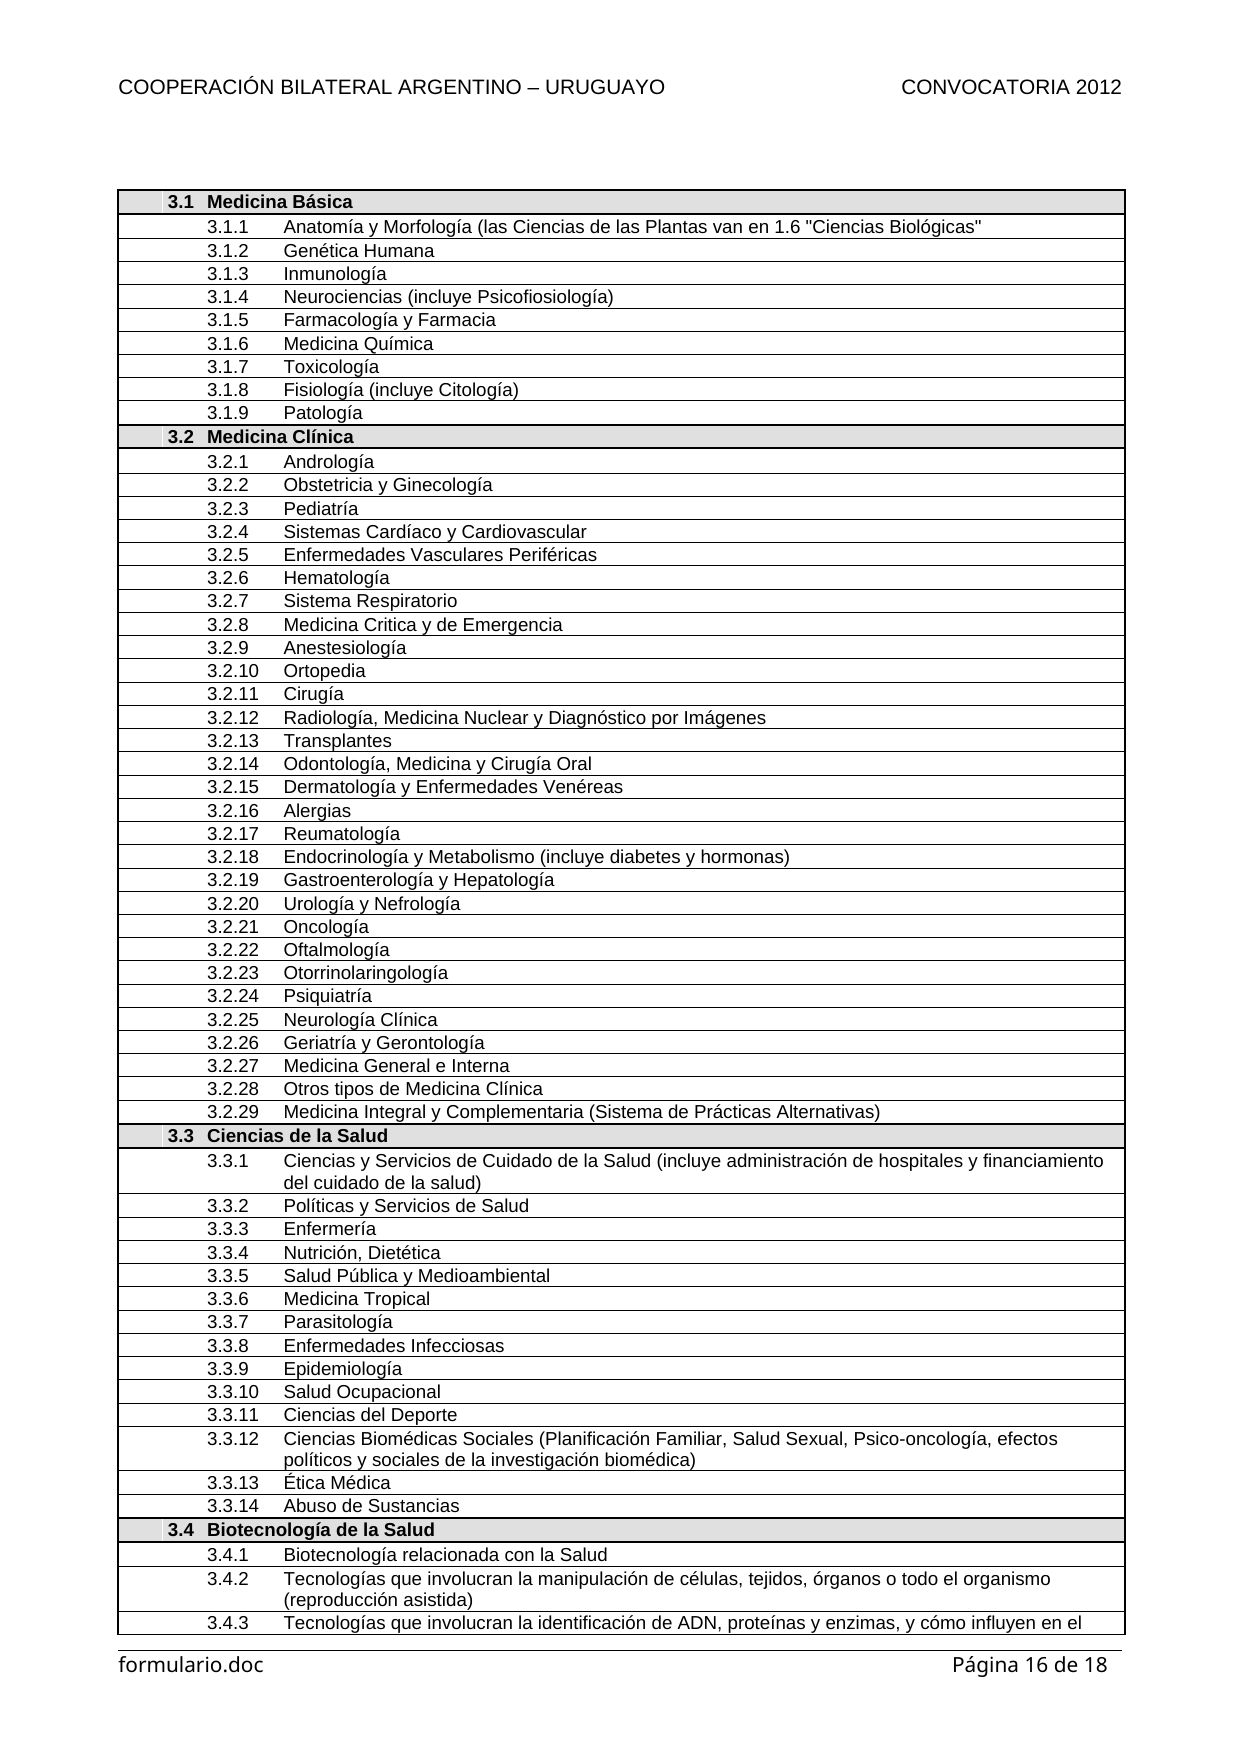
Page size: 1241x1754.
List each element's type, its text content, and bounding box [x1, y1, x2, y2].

table_cell [163, 355, 207, 377]
table_cell 3.2.8 [207, 613, 282, 635]
table_cell [163, 729, 207, 751]
table_cell [163, 1567, 207, 1611]
table_cell 3.2.6 [207, 566, 282, 589]
table_cell [119, 426, 162, 447]
table_cell Medicina Critica y de Emergencia [282, 613, 1124, 635]
table_cell [163, 215, 207, 238]
table_cell [163, 752, 207, 774]
table_cell Ciencias Biomédicas Sociales (Planificación Familiar, Salud Sexual, Psico-oncología, efectos políticos y sociales de la investigación biomédica) [282, 1427, 1124, 1470]
table_cell Inmunología [282, 262, 1124, 284]
table_cell Tecnologías que involucran la manipulación de células, tejidos, órganos o todo el organismo (reproducción asistida) [282, 1567, 1124, 1611]
table_cell 3.1.4 [207, 285, 282, 307]
table_cell [119, 892, 162, 914]
table_cell [119, 1612, 162, 1634]
table_cell Oftalmología [282, 938, 1124, 960]
table_cell [163, 961, 207, 983]
table_cell [119, 869, 162, 891]
table_cell [119, 1194, 162, 1217]
table_cell 3.2.18 [207, 845, 282, 867]
table_cell [163, 636, 207, 658]
table_cell Enfermería [282, 1218, 1124, 1240]
table_cell [163, 520, 207, 542]
table_cell Oncología [282, 915, 1124, 937]
table_cell 3.1.9 [207, 401, 282, 424]
table_cell 3.1.2 [207, 239, 282, 261]
table_cell Fisiología (incluye Citología) [282, 378, 1124, 400]
table_cell [163, 474, 207, 496]
table_cell [119, 285, 162, 307]
table_cell [163, 613, 207, 635]
table_cell 3.1.5 [207, 309, 282, 331]
table_cell [163, 659, 207, 682]
table_cell 3.2.24 [207, 985, 282, 1007]
table_cell [119, 985, 162, 1007]
table_cell [119, 822, 162, 844]
table_cell Medicina Clínica [207, 426, 1124, 447]
table_cell 3.1.1 [207, 215, 282, 238]
table_cell Medicina Integral y Complementaria (Sistema de Prácticas Alternativas) [282, 1101, 1124, 1123]
table_cell Anatomía y Morfología (las Ciencias de las Plantas van en 1.6 "Ciencias Biológicas" [282, 215, 1124, 238]
table_cell Sistema Respiratorio [282, 590, 1124, 612]
table_cell [119, 1149, 162, 1193]
table_cell [119, 938, 162, 960]
table_cell Hematología [282, 566, 1124, 589]
table_cell [119, 332, 162, 354]
table_cell Medicina Tropical [282, 1287, 1124, 1309]
table_cell [163, 1380, 207, 1402]
table_cell [119, 474, 162, 496]
table_cell [163, 1101, 207, 1123]
table_cell [163, 1194, 207, 1217]
table_cell [119, 543, 162, 565]
table_cell [163, 1241, 207, 1263]
table_cell Neurociencias (incluye Psicofiosiología) [282, 285, 1124, 307]
table_cell 3.2.28 [207, 1077, 282, 1100]
table_cell Alergias [282, 799, 1124, 821]
table_cell [119, 729, 162, 751]
table_cell Urología y Nefrología [282, 892, 1124, 914]
table_cell [163, 285, 207, 307]
table_cell 3.2.2 [207, 474, 282, 496]
table_cell 3.2.12 [207, 706, 282, 728]
table_cell Dermatología y Enfermedades Venéreas [282, 776, 1124, 798]
table_cell Salud Pública y Medioambiental [282, 1264, 1124, 1286]
table_cell [119, 1241, 162, 1263]
table_cell [119, 1218, 162, 1240]
table_cell [119, 776, 162, 798]
table_cell Endocrinología y Metabolismo (incluye diabetes y hormonas) [282, 845, 1124, 867]
table_cell [163, 1077, 207, 1100]
table_cell 3.3.14 [207, 1495, 282, 1517]
table_cell 3.2.1 [207, 449, 282, 472]
table_cell 3.2.3 [207, 497, 282, 519]
table_cell [119, 401, 162, 424]
table_cell [163, 1357, 207, 1379]
table_cell 3.2.23 [207, 961, 282, 983]
table_cell Ortopedia [282, 659, 1124, 682]
table_cell 3.2.5 [207, 543, 282, 565]
table_cell 3.1.8 [207, 378, 282, 400]
table_cell [119, 590, 162, 612]
table_cell 3.2.17 [207, 822, 282, 844]
table_cell [119, 845, 162, 867]
table_cell [163, 1612, 207, 1634]
table_cell [163, 1287, 207, 1309]
table_cell Cirugía [282, 683, 1124, 705]
table_cell 3.2.20 [207, 892, 282, 914]
table_cell Medicina Básica [207, 191, 1124, 213]
table_cell [119, 613, 162, 635]
table_cell 3.3.12 [207, 1427, 282, 1470]
table_cell [119, 683, 162, 705]
table_cell 3.2.27 [207, 1054, 282, 1076]
table_cell [119, 239, 162, 261]
table_cell Gastroenterología y Hepatología [282, 869, 1124, 891]
table_cell [163, 543, 207, 565]
table_cell [163, 915, 207, 937]
table_cell 3.2.11 [207, 683, 282, 705]
table_cell 3.2.13 [207, 729, 282, 751]
table_cell Ciencias y Servicios de Cuidado de la Salud (incluye administración de hospitales y financiamiento del cuidado de la salud) [282, 1149, 1124, 1193]
table_cell Medicina Química [282, 332, 1124, 354]
table_cell [163, 590, 207, 612]
table_cell [119, 1101, 162, 1123]
table_cell [119, 1495, 162, 1517]
table_cell [119, 1380, 162, 1402]
table_cell 3.1 [163, 191, 207, 213]
table_cell [163, 566, 207, 589]
table_cell 3.2.26 [207, 1031, 282, 1053]
table_cell Abuso de Sustancias [282, 1495, 1124, 1517]
table_cell [163, 497, 207, 519]
table_cell 3.4.2 [207, 1567, 282, 1611]
table_cell [163, 1031, 207, 1053]
table_cell 3.2.22 [207, 938, 282, 960]
table_cell 3.4.1 [207, 1543, 282, 1566]
table_cell [119, 1357, 162, 1379]
table_cell [163, 1495, 207, 1517]
table_cell [163, 683, 207, 705]
table_cell Transplantes [282, 729, 1124, 751]
table_cell [119, 378, 162, 400]
table_cell 3.3.2 [207, 1194, 282, 1217]
table_cell 3.3.13 [207, 1471, 282, 1494]
table_cell Sistemas Cardíaco y Cardiovascular [282, 520, 1124, 542]
table_cell 3.3.6 [207, 1287, 282, 1309]
table_cell 3.2 [163, 426, 207, 447]
table_cell 3.1.6 [207, 332, 282, 354]
table_cell [163, 1149, 207, 1193]
table_cell 3.3.5 [207, 1264, 282, 1286]
table_cell Ciencias de la Salud [207, 1125, 1124, 1147]
table_cell 3.3.7 [207, 1311, 282, 1333]
table_cell [163, 1264, 207, 1286]
table_cell [163, 845, 207, 867]
table_cell [119, 449, 162, 472]
table_cell 3.2.15 [207, 776, 282, 798]
table_cell [119, 309, 162, 331]
table_cell 3.3.3 [207, 1218, 282, 1240]
table_cell Tecnologías que involucran la identificación de ADN, proteínas y enzimas, y cómo influyen en el [282, 1612, 1124, 1634]
table_cell [163, 1543, 207, 1566]
table_cell [119, 1287, 162, 1309]
table_cell 3.1.7 [207, 355, 282, 377]
table_cell [119, 262, 162, 284]
table_cell [163, 1471, 207, 1494]
table_cell Enfermedades Vasculares Periféricas [282, 543, 1124, 565]
table_cell [119, 799, 162, 821]
table_cell [119, 497, 162, 519]
table_cell [119, 1519, 162, 1541]
table_cell [163, 776, 207, 798]
table_cell Andrología [282, 449, 1124, 472]
table_cell [119, 1077, 162, 1100]
table_cell Reumatología [282, 822, 1124, 844]
table_cell 3.3.11 [207, 1404, 282, 1426]
table_cell Biotecnología de la Salud [207, 1519, 1124, 1541]
table_cell [119, 659, 162, 682]
table_cell Toxicología [282, 355, 1124, 377]
table_cell Políticas y Servicios de Salud [282, 1194, 1124, 1217]
table_cell Neurología Clínica [282, 1008, 1124, 1030]
table_cell Enfermedades Infecciosas [282, 1334, 1124, 1356]
table_cell 3.2.19 [207, 869, 282, 891]
table_cell 3.4.3 [207, 1612, 282, 1634]
table_cell [119, 355, 162, 377]
table_cell [163, 1334, 207, 1356]
table_cell 3.2.16 [207, 799, 282, 821]
table_cell Otros tipos de Medicina Clínica [282, 1077, 1124, 1100]
table_cell Patología [282, 401, 1124, 424]
table_cell [163, 706, 207, 728]
table_cell [163, 1311, 207, 1333]
table_cell Psiquiatría [282, 985, 1124, 1007]
table_cell [119, 520, 162, 542]
table_cell [119, 1334, 162, 1356]
table_cell [119, 566, 162, 589]
table_cell [163, 309, 207, 331]
table_cell [163, 869, 207, 891]
table_cell [163, 378, 207, 400]
table_cell 3.2.10 [207, 659, 282, 682]
table_cell [163, 262, 207, 284]
table_cell Geriatría y Gerontología [282, 1031, 1124, 1053]
table_cell 3.3.8 [207, 1334, 282, 1356]
table_cell [163, 985, 207, 1007]
table_cell Anestesiología [282, 636, 1124, 658]
table_cell 3.3.9 [207, 1357, 282, 1379]
table_cell [163, 1054, 207, 1076]
table_cell Salud Ocupacional [282, 1380, 1124, 1402]
table_cell [119, 1427, 162, 1470]
table_cell [163, 1008, 207, 1030]
table_cell [163, 401, 207, 424]
table_cell 3.2.14 [207, 752, 282, 774]
table_cell Biotecnología relacionada con la Salud [282, 1543, 1124, 1566]
table_cell 3.3.10 [207, 1380, 282, 1402]
table_cell Otorrinolaringología [282, 961, 1124, 983]
table_cell [119, 1031, 162, 1053]
table_cell [119, 1054, 162, 1076]
table_cell [119, 1125, 162, 1147]
table_cell [119, 215, 162, 238]
table_cell [163, 799, 207, 821]
table_cell 3.3 [163, 1125, 207, 1147]
table_cell 3.3.4 [207, 1241, 282, 1263]
table_cell Radiología, Medicina Nuclear y Diagnóstico por Imágenes [282, 706, 1124, 728]
table_cell [119, 915, 162, 937]
table_cell [119, 1567, 162, 1611]
table_cell [119, 1543, 162, 1566]
table_cell [163, 1404, 207, 1426]
table_cell [163, 1427, 207, 1470]
table_cell [119, 1264, 162, 1286]
table_cell Epidemiología [282, 1357, 1124, 1379]
table_cell Odontología, Medicina y Cirugía Oral [282, 752, 1124, 774]
table_cell 3.1.3 [207, 262, 282, 284]
table_cell Obstetricia y Ginecología [282, 474, 1124, 496]
table_cell Ética Médica [282, 1471, 1124, 1494]
table_cell 3.4 [163, 1519, 207, 1541]
table_cell Ciencias del Deporte [282, 1404, 1124, 1426]
table_cell [163, 239, 207, 261]
table_cell [119, 706, 162, 728]
table_cell 3.3.1 [207, 1149, 282, 1193]
table_cell [119, 191, 162, 213]
table_cell [163, 892, 207, 914]
table_cell [119, 636, 162, 658]
table_cell [119, 1311, 162, 1333]
table_cell [163, 822, 207, 844]
table_cell 3.2.21 [207, 915, 282, 937]
table_cell Genética Humana [282, 239, 1124, 261]
table_cell [163, 449, 207, 472]
table_cell [119, 1404, 162, 1426]
table_cell [119, 1008, 162, 1030]
table_cell Pediatría [282, 497, 1124, 519]
table_cell [163, 332, 207, 354]
table_cell 3.2.4 [207, 520, 282, 542]
table_cell Nutrición, Dietética [282, 1241, 1124, 1263]
table_cell [119, 1471, 162, 1494]
table_cell 3.2.7 [207, 590, 282, 612]
table_cell [163, 1218, 207, 1240]
table_cell [163, 938, 207, 960]
table_cell [119, 961, 162, 983]
table_cell 3.2.29 [207, 1101, 282, 1123]
table_cell Medicina General e Interna [282, 1054, 1124, 1076]
table_cell Parasitología [282, 1311, 1124, 1333]
table_cell Farmacología y Farmacia [282, 309, 1124, 331]
table_cell 3.2.9 [207, 636, 282, 658]
table_cell [119, 752, 162, 774]
table_cell 3.2.25 [207, 1008, 282, 1030]
